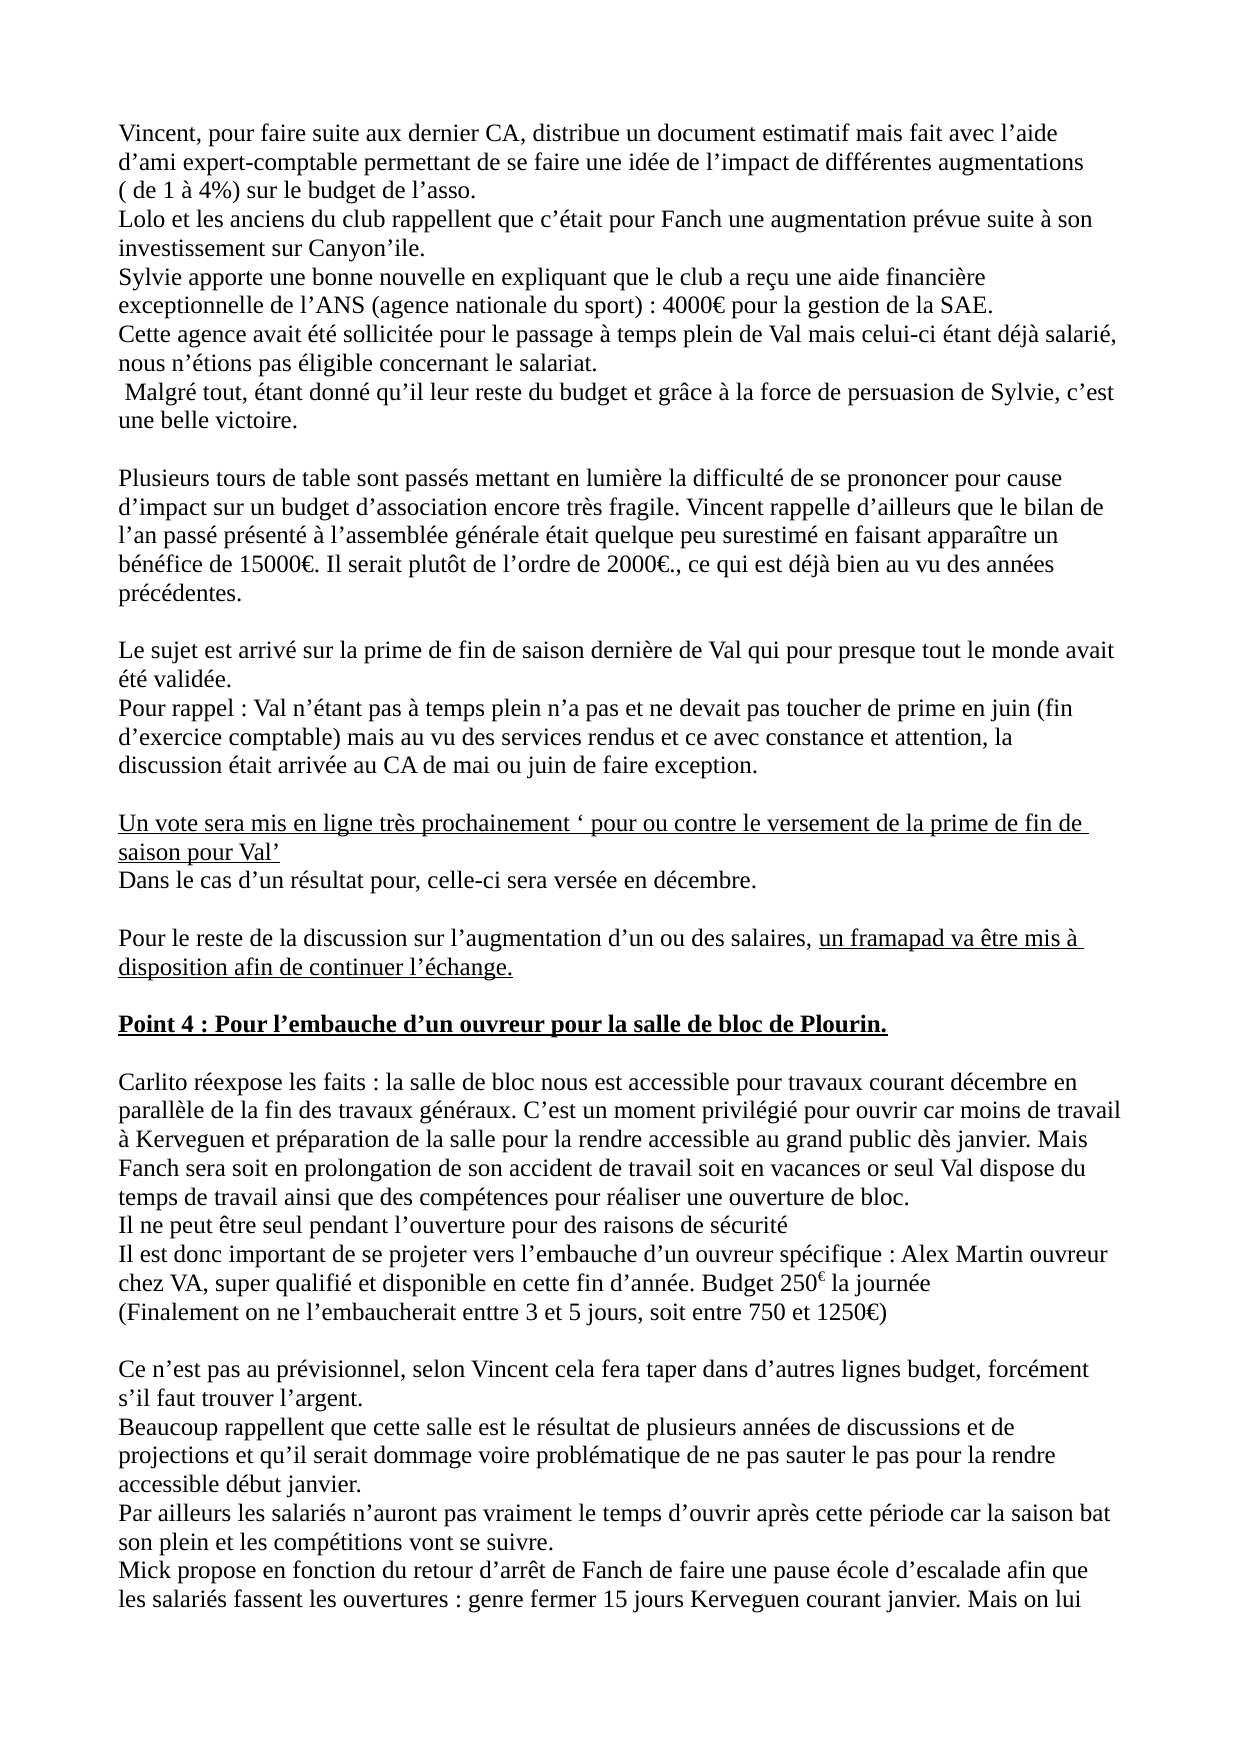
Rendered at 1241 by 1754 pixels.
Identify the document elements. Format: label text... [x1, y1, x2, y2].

text Point 4 : Pour l’embauche d’un ouvreur pour la salle de bloc de Plourin. [118, 1009, 1122, 1038]
text Pour le reste de la discussion sur l’augmentation d’un ou des salaires, un framapad va être mis à disposition afin de continuer l’échange. [118, 923, 1122, 981]
text Le sujet est arrivé sur la prime de fin de saison dernière de Val qui pour presque tout le monde avait été validée. Pour rappel : Val n’étant pas à temps plein n’a pas et ne devait pas toucher de prime en juin (fin d’exercice comptable) mais au vu des services rendus et ce avec constance et attention, la discussion était arrivée au CA de mai ou juin de faire exception. [118, 636, 1122, 779]
text Ce n’est pas au prévisionnel, selon Vincent cela fera taper dans d’autres lignes budget, forcément s’il faut trouver l’argent. Beaucoup rappellent que cette salle est le résultat de plusieurs années de discussions et de projections et qu’il serait dommage voire problématique de ne pas sauter le pas pour la rendre accessible début janvier. Par ailleurs les salariés n’auront pas vraiment le temps d’ouvrir après cette période car la saison bat son plein et les compétitions vont se suivre. [118, 1354, 1122, 1556]
text Sylvie apporte une bonne nouvelle en expliquant que le club a reçu une aide financière exceptionnelle de l’ANS (agence nationale du sport) : 4000€ pour la gestion de la SAE. Cette agence avait été sollicitée pour le passage à temps plein de Val mais celui-ci étant déjà salarié, nous n’étions pas éligible concernant le salariat. [118, 262, 1122, 377]
text Malgré tout, étant donné qu’il leur reste du budget et grâce à la force de persuasion de Sylvie, c’est une belle victoire. [118, 377, 1122, 434]
text Mick propose en fonction du retour d’arrêt de Fanch de faire une pause école d’escalade afin que les salariés fassent les ouvertures : genre fermer 15 jours Kerveguen courant janvier. Mais on lui [118, 1556, 1122, 1613]
text Vincent, pour faire suite aux dernier CA, distribue un document estimatif mais fait avec l’aide d’ami expert-comptable permettant de se faire une idée de l’impact de différentes augmentations ( de 1 à 4%) sur le budget de l’asso. [118, 118, 1122, 204]
text Carlito réexpose les faits : la salle de bloc nous est accessible pour travaux courant décembre en parallèle de la fin des travaux généraux. C’est un moment privilégié pour ouvrir car moins de travail à Kerveguen et préparation de la salle pour la rendre accessible au grand public dès janvier. Mais Fanch sera soit en prolongation de son accident de travail soit en vacances or seul Val dispose du temps de travail ainsi que des compétences pour réaliser une ouverture de bloc. [118, 1067, 1122, 1211]
text Un vote sera mis en ligne très prochainement ‘ pour ou contre le versement de la prime de fin de saison pour Val’ Dans le cas d’un résultat pour, celle-ci sera versée en décembre. [118, 779, 1122, 894]
text Plusieurs tours de table sont passés mettant en lumière la difficulté de se prononcer pour cause d’impact sur un budget d’association encore très fragile. Vincent rappelle d’ailleurs que le bilan de l’an passé présenté à l’assemblée générale était quelque peu surestimé en faisant apparaître un bénéfice de 15000€. Il serait plutôt de l’ordre de 2000€., ce qui est déjà bien au vu des années précédentes. [118, 463, 1122, 636]
text Lolo et les anciens du club rappellent que c’était pour Fanch une augmentation prévue suite à son investissement sur Canyon’ile. [118, 204, 1122, 262]
text Il ne peut être seul pendant l’ouverture pour des raisons de sécurité Il est donc important de se projeter vers l’embauche d’un ouvreur spécifique : Alex Martin ouvreur chez VA, super qualifié et disponible en cette fin d’année. Budget 250€ la journée [118, 1211, 1122, 1297]
text (Finalement on ne l’embaucherait enttre 3 et 5 jours, soit entre 750 et 1250€) [118, 1297, 1122, 1326]
